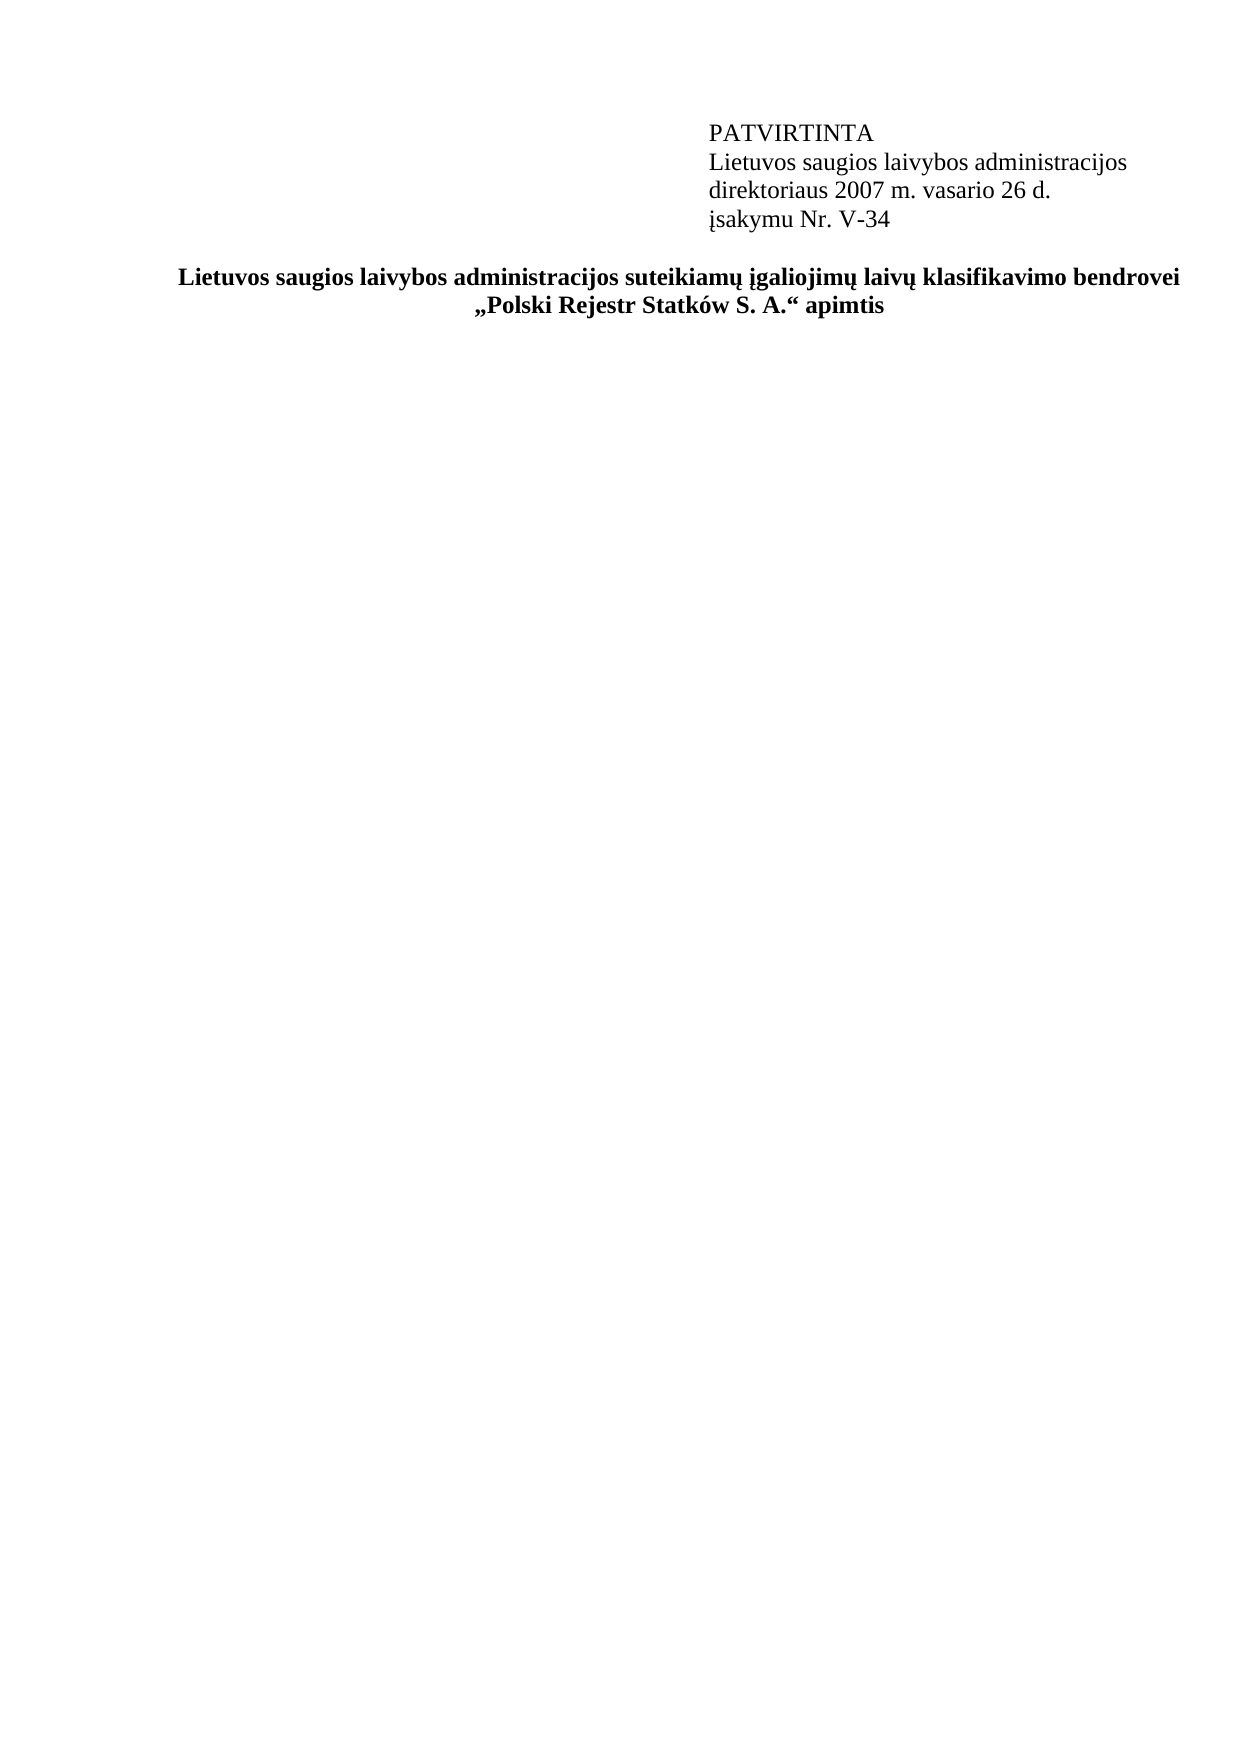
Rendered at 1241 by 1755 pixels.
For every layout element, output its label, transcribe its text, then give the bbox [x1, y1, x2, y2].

text PATVIRTINTA [177, 118, 1181, 147]
text direktoriaus 2007 m. vasario 26 d. [177, 176, 1181, 204]
text Lietuvos saugios laivybos administracijos [177, 147, 1181, 176]
text įsakymu Nr. V-34 [177, 204, 1181, 233]
text Lietuvos saugios laivybos administracijos suteikiamų įgaliojimų laivų klasifikavimo bendrovei „Polski Rejestr Statków S. A.“ apimtis [177, 262, 1181, 319]
